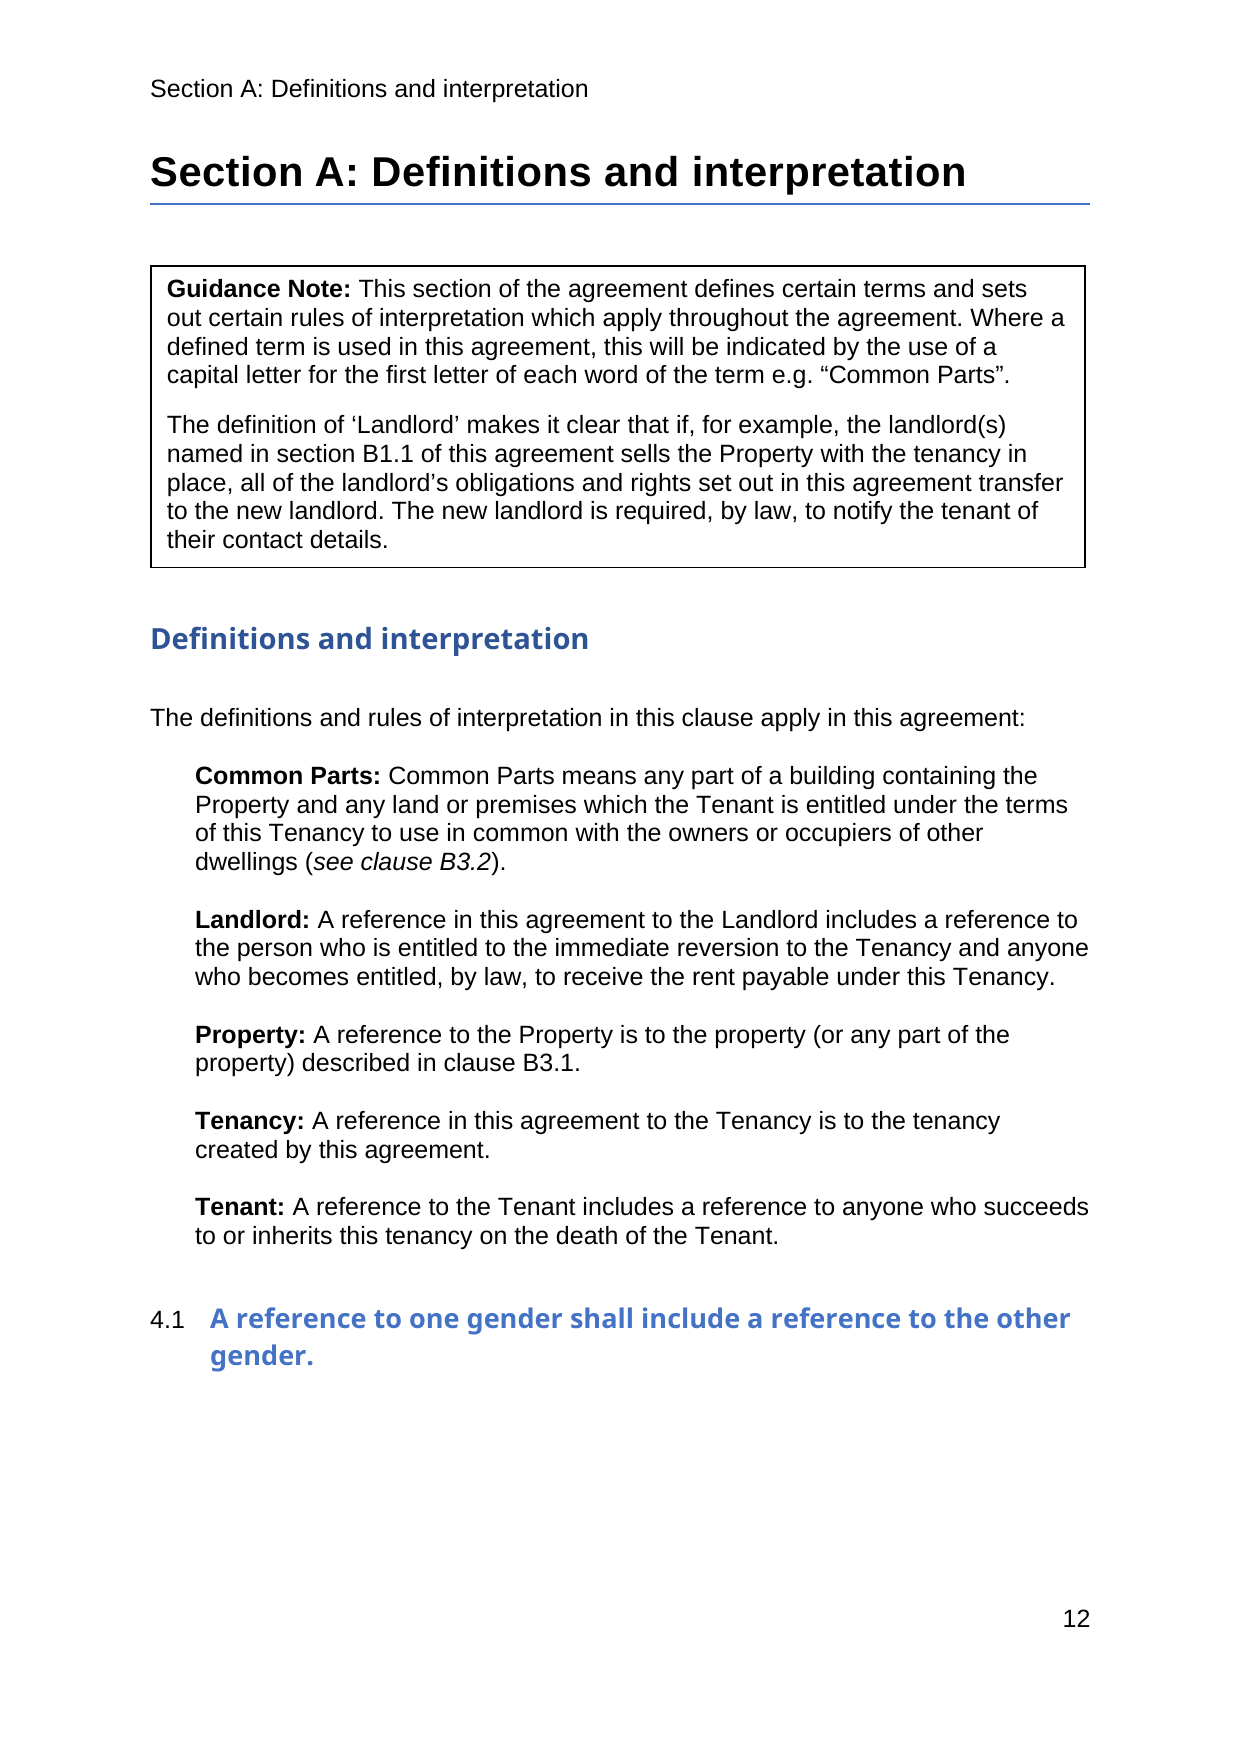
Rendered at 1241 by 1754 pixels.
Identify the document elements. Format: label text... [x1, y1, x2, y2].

title Section A: Definitions and interpretation [150, 147, 1090, 203]
text Tenant: A reference to the Tenant includes a reference to anyone who succeeds to or inherits this tenancy on the death of the Tenant. [195, 1192, 1090, 1249]
text Property: A reference to the Property is to the property (or any part of the property) described in clause B3.1. [195, 1019, 1090, 1077]
text Landlord: A reference in this agreement to the Landlord includes a reference to the person who is entitled to the immediate reversion to the Tenancy and anyone who becomes entitled, by law, to receive the rent payable under this Tenancy. [195, 904, 1090, 991]
subtitle Definitions and interpretation [150, 618, 1090, 658]
text Guidance Note: This section of the agreement defines certain terms and sets out certain rules of interpretation which apply throughout the agreement. Where a defined term is used in this agreement, this will be indicated by the use of a capital letter for the first letter of each word of the term e.g. “Common Parts”. [167, 274, 1069, 389]
text Tenancy: A reference in this agreement to the Tenancy is to the tenancy created by this agreement. [195, 1106, 1090, 1163]
subtitle A reference to one gender shall include a reference to the other gender. [150, 1299, 1090, 1373]
text Common Parts: Common Parts means any part of a building containing the Property and any land or premises which the Tenant is entitled under the terms of this Tenancy to use in common with the owners or occupiers of other dwellings (see clause B3.2). [195, 761, 1090, 876]
text The definition of ‘Landlord’ makes it clear that if, for example, the landlord(s) named in section B1.1 of this agreement sells the Property with the tenancy in place, all of the landlord’s obligations and rights set out in this agreement transfer to the new landlord. The new landlord is required, by law, to notify the tenant of their contact details. [167, 410, 1069, 554]
text The definitions and rules of interpretation in this clause apply in this agreement: [150, 703, 1090, 732]
